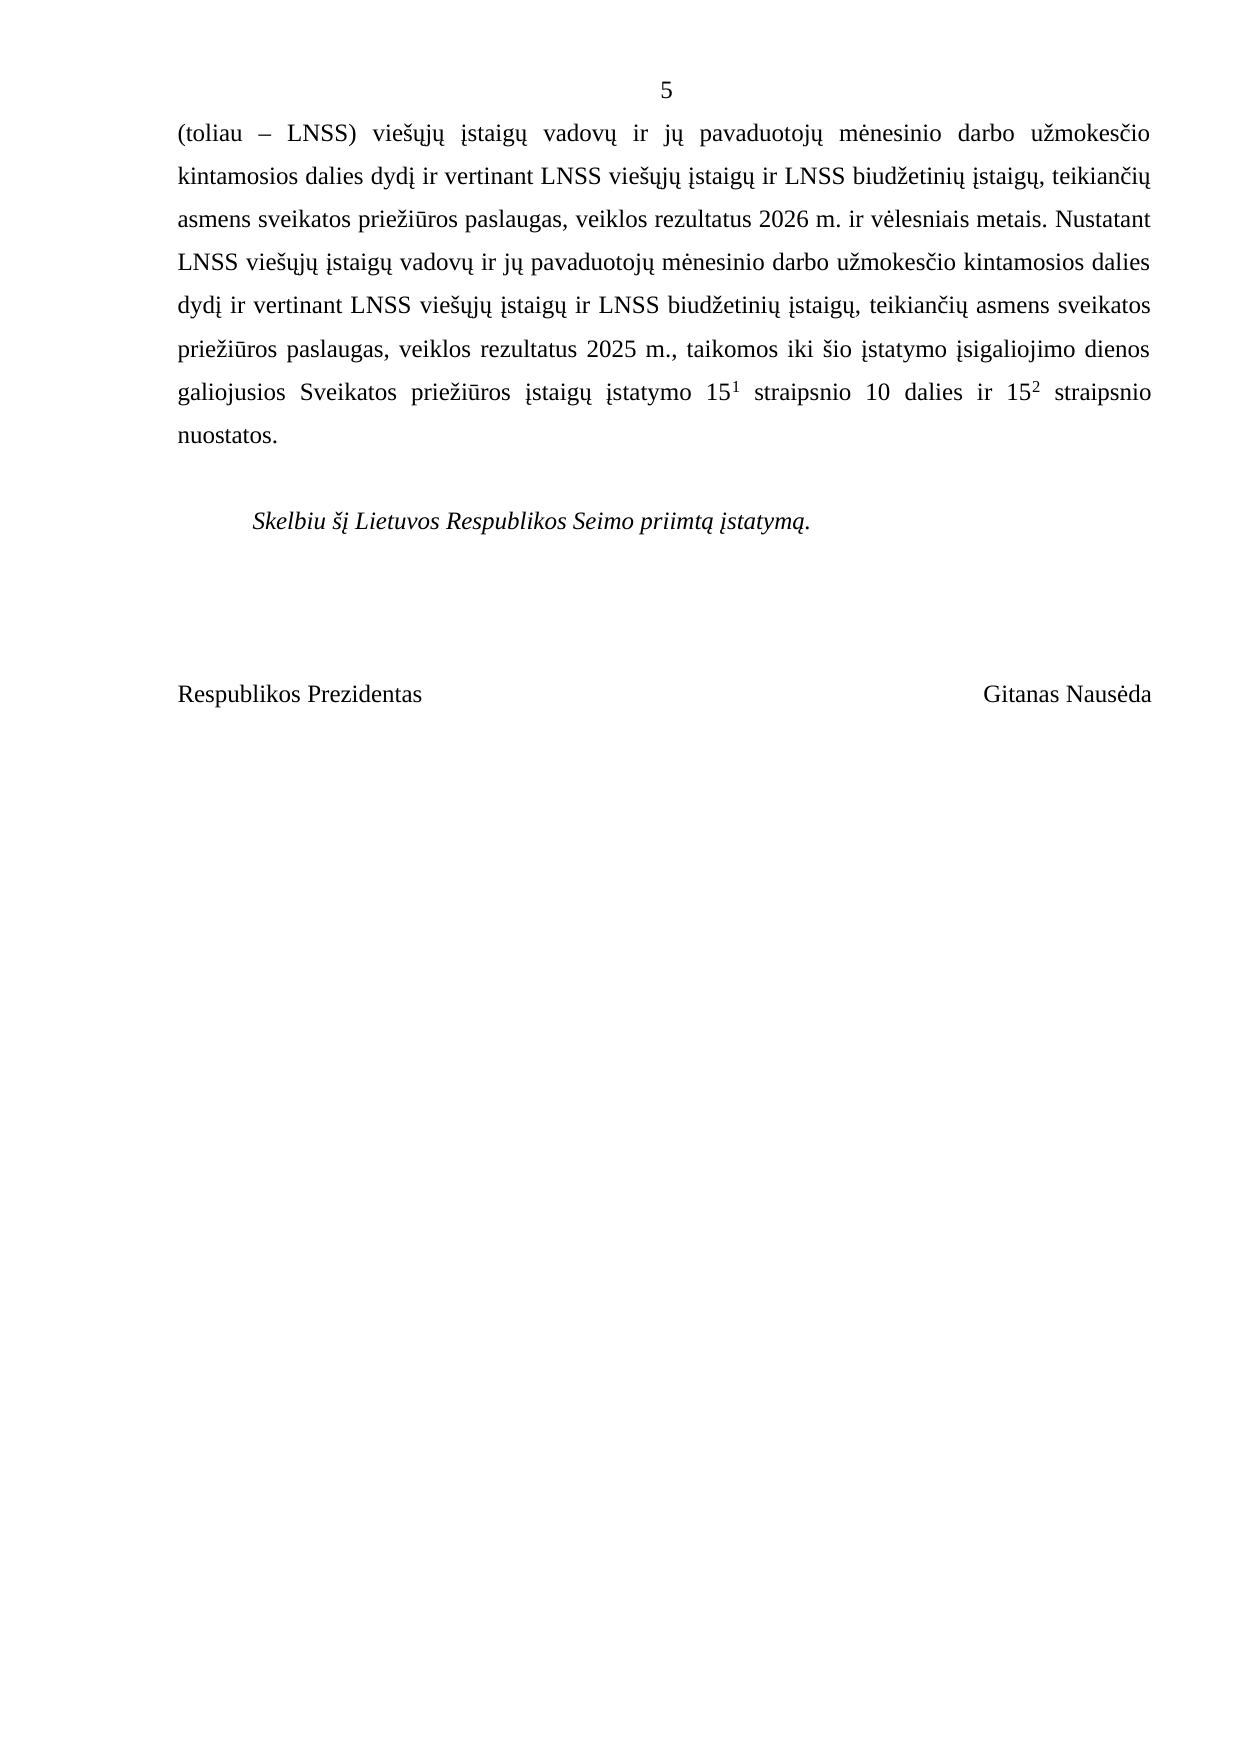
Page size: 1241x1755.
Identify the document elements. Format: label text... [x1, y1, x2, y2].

text Respublikos Prezidentas Gitanas Nausėda [177, 679, 1152, 707]
text Skelbiu šį Lietuvos Respublikos Seimo priimtą įstatymą. [177, 506, 1152, 535]
text (toliau – LNSS) viešųjų įstaigų vadovų ir jų pavaduotojų mėnesinio darbo užmokesčio kintamosios dalies dydį ir vertinant LNSS viešųjų įstaigų ir LNSS biudžetinių įstaigų, teikiančių asmens sveikatos priežiūros paslaugas, veiklos rezultatus 2026 m. ir vėlesniais metais. Nustatant LNSS viešųjų įstaigų vadovų ir jų pavaduotojų mėnesinio darbo užmokesčio kintamosios dalies dydį ir vertinant LNSS viešųjų įstaigų ir LNSS biudžetinių įstaigų, teikiančių asmens sveikatos priežiūros paslaugas, veiklos rezultatus 2025 m., taikomos iki šio įstatymo įsigaliojimo dienos galiojusios Sveikatos priežiūros įstaigų įstatymo 151 straipsnio 10 dalies ir 152 straipsnio nuostatos. [177, 118, 1152, 449]
